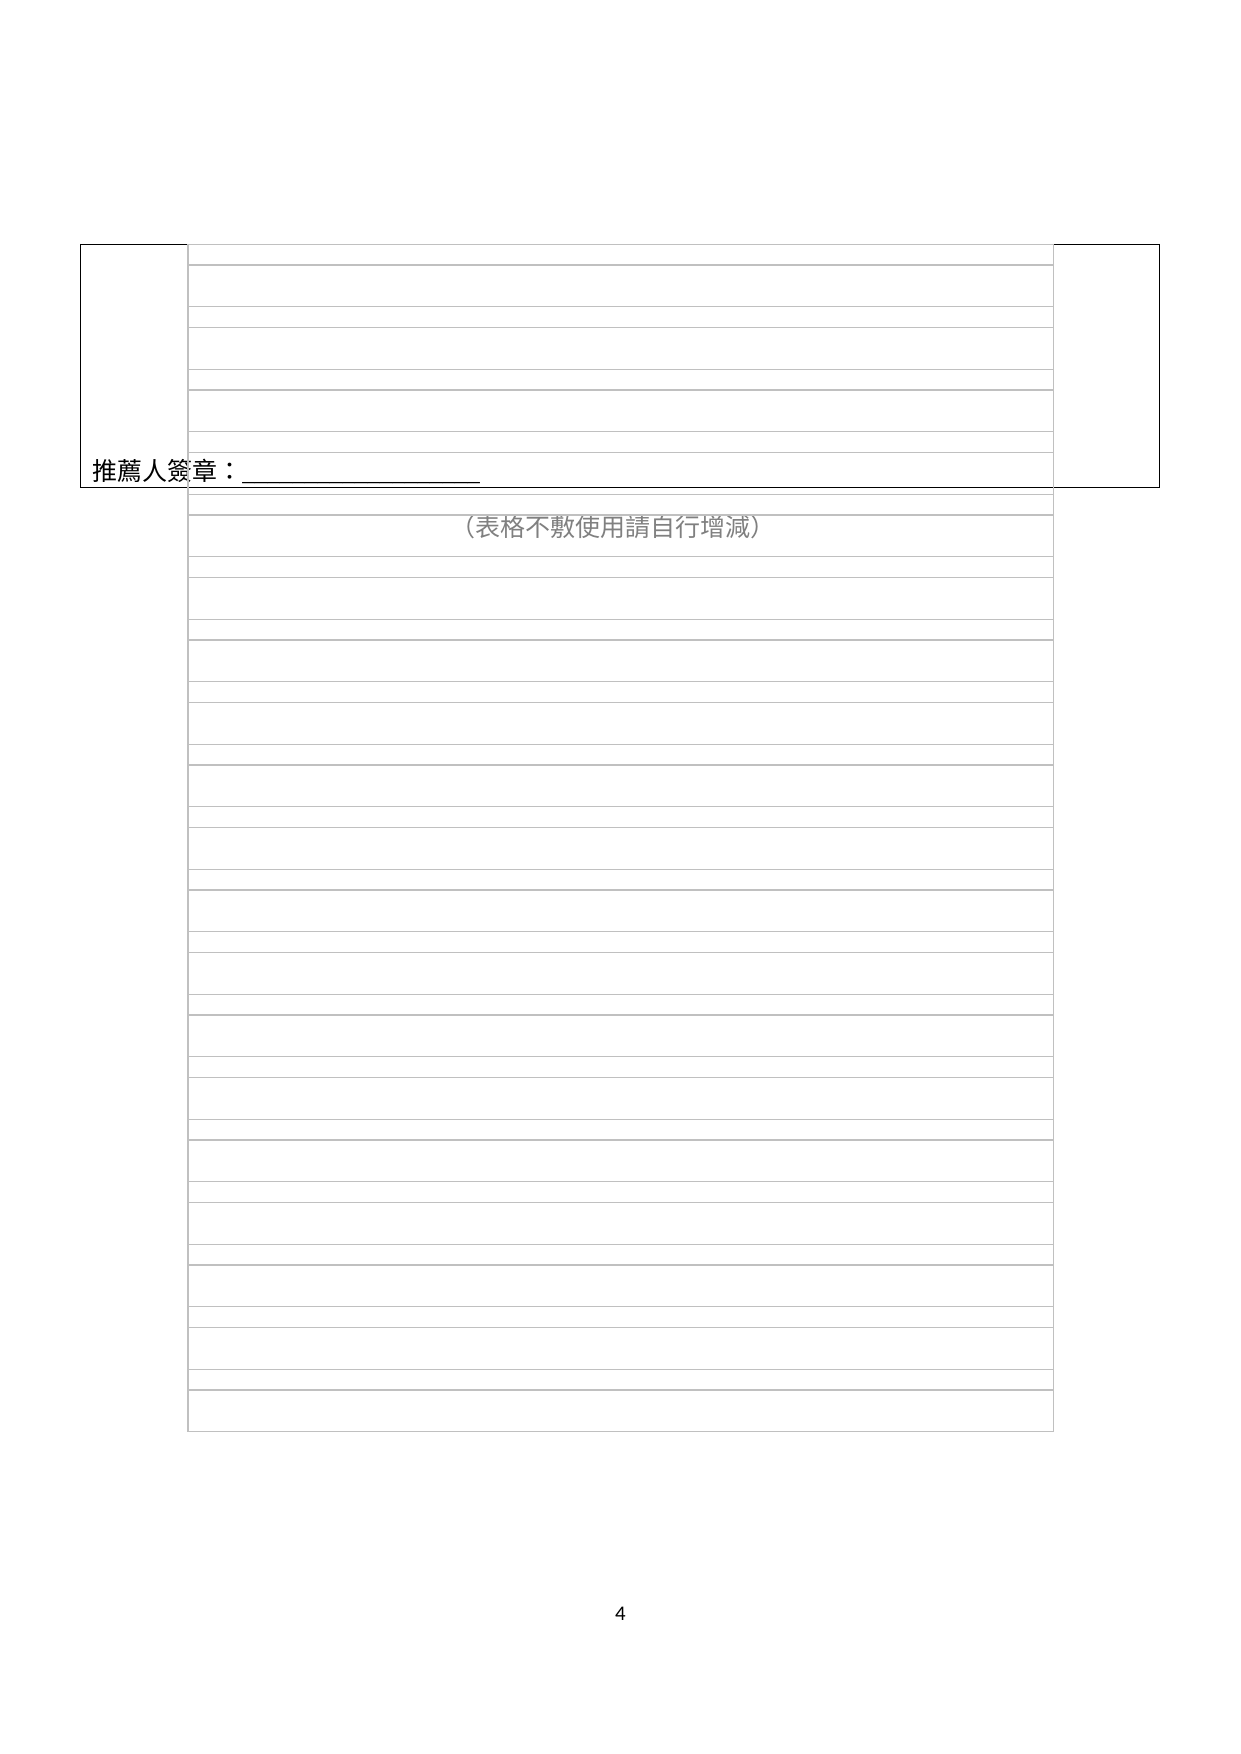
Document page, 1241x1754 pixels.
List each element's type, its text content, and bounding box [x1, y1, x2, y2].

table_cell 推薦人簽章：___________________ [189, 432, 1053, 452]
table_cell 推薦人簽章：___________________ [189, 370, 1053, 389]
table_cell 推薦人簽章：___________________ [189, 391, 1053, 431]
text [189, 507, 1053, 514]
table_cell 推薦人簽章：___________________ [189, 245, 1053, 264]
table_cell 推薦人簽章：___________________ [189, 266, 1053, 306]
table_cell 推薦人簽章：___________________ [189, 307, 1053, 327]
table_cell 推薦人簽章：___________________ [189, 328, 1053, 369]
table_cell 推薦人簽章：___________________ [1054, 245, 1159, 487]
text （表格不敷使用請自行增減） [189, 516, 1053, 543]
table_cell 推薦人簽章：___________________ [189, 453, 1053, 487]
table_cell 推薦人簽章：___________________ [81, 245, 187, 487]
